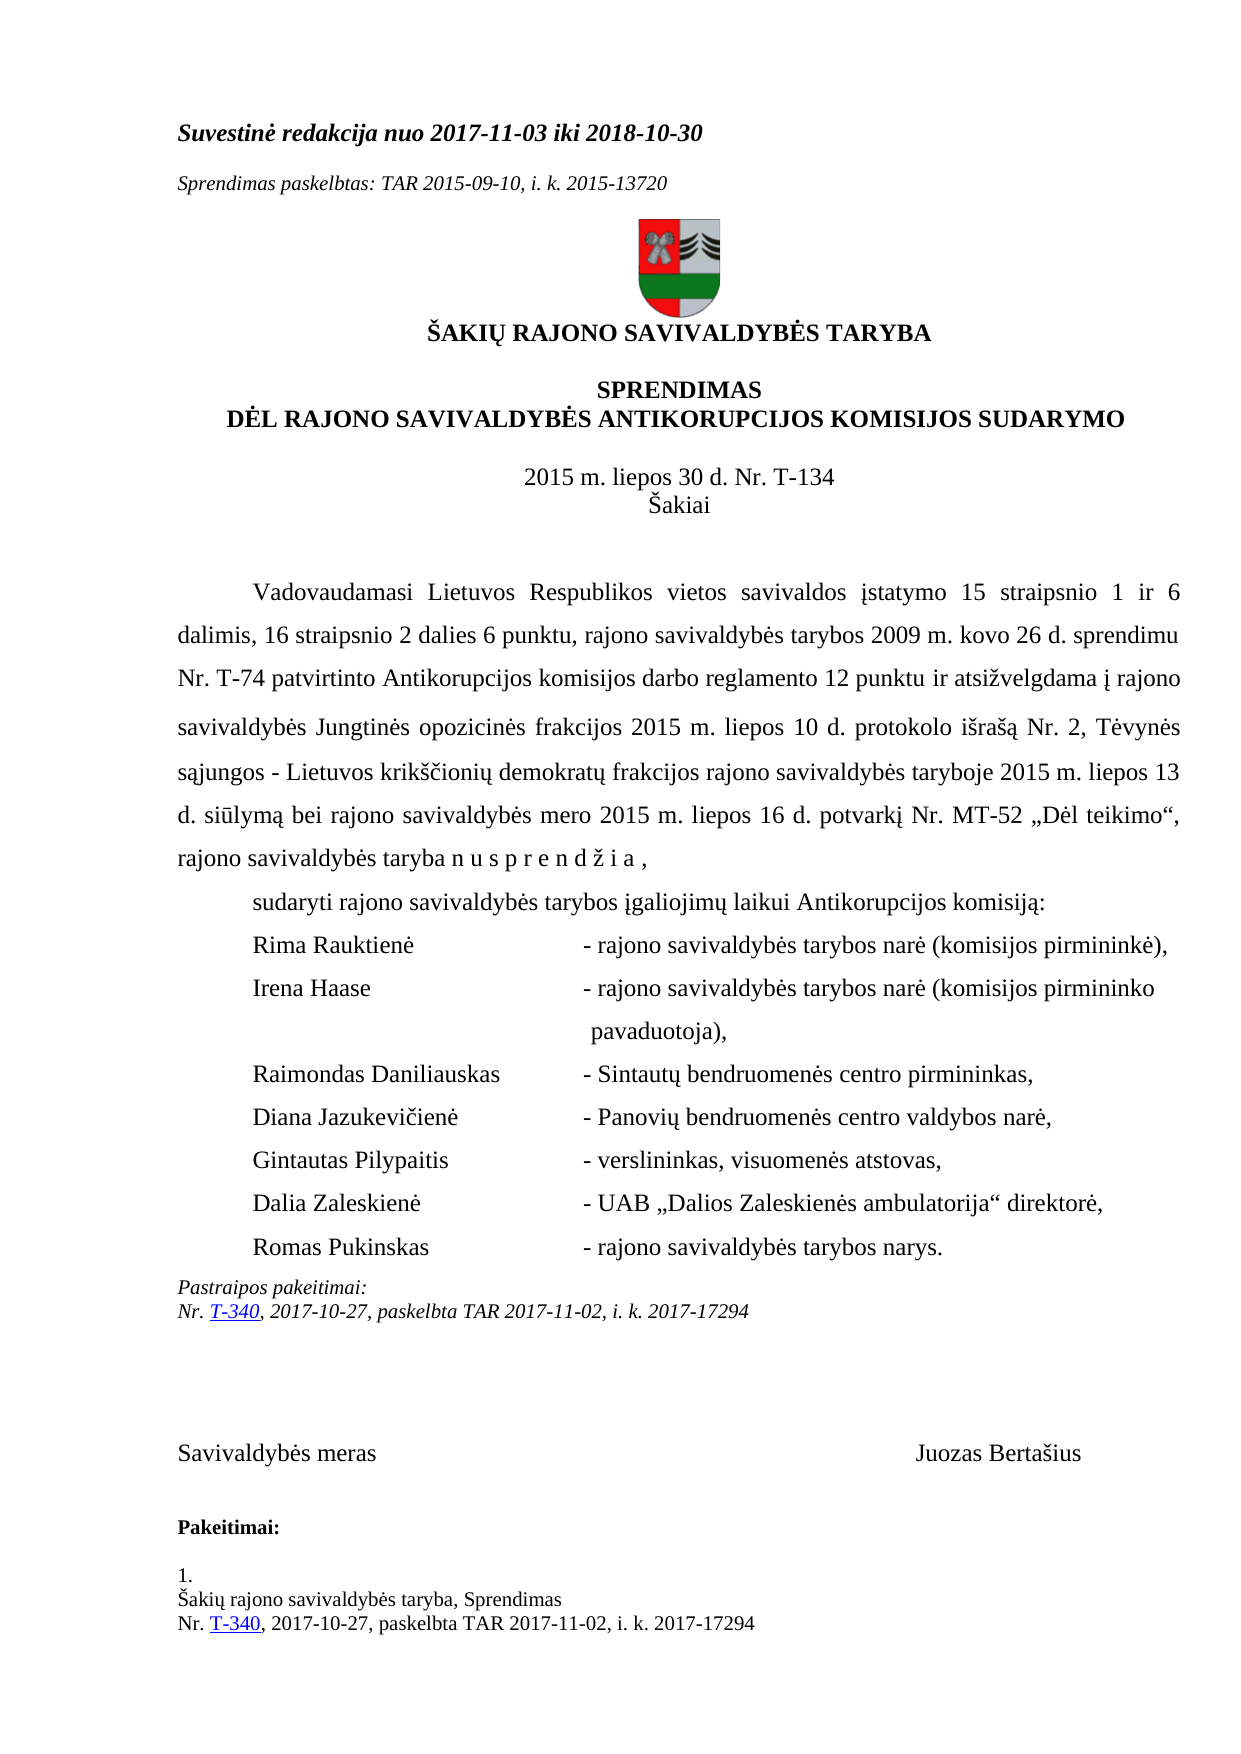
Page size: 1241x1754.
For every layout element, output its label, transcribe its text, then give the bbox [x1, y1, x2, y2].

text Rima Rauktienė - rajono savivaldybės tarybos narė (komisijos pirmininkė), [177, 930, 1181, 958]
text Raimondas Daniliauskas - Sintautų bendruomenės centro pirmininkas, [177, 1059, 1181, 1088]
text 2015 m. liepos 30 d. Nr. T-134 [177, 462, 1181, 491]
text Suvestinė redakcija nuo 2017-11-03 iki 2018-10-30 [177, 118, 1181, 147]
text Nr. T-340, 2017-10-27, paskelbta TAR 2017-11-02, i. k. 2017-17294 [177, 1611, 1181, 1635]
text Vadovaudamasi Lietuvos Respublikos vietos savivaldos įstatymo 15 straipsnio 1 ir 6 dalimis, 16 straipsnio 2 dalies 6 punktu, rajono savivaldybės tarybos 2009 m. kovo 26 d. sprendimu Nr. T-74 patvirtinto Antikorupcijos komisijos darbo reglamento 12 punktu ir atsižvelgdama į rajono savivaldybės Jungtinės opozicinės frakcijos 2015 m. liepos 10 d. protokolo išrašą Nr. 2, Tėvynės sąjungos - Lietuvos krikščionių demokratų frakcijos rajono savivaldybės taryboje 2015 m. liepos 13 d. siūlymą bei rajono savivaldybės mero 2015 m. liepos 16 d. potvarkį Nr. MT-52 „Dėl teikimo“, rajono savivaldybės taryba nusprendžia, [177, 577, 1181, 872]
text ŠAKIŲ RAJONO SAVIVALDYBĖS TARYBA [177, 318, 1181, 347]
text Pakeitimai: [177, 1515, 1181, 1539]
text Romas Pukinskas - rajono savivaldybės tarybos narys. [177, 1232, 1181, 1260]
text Pastraipos pakeitimai: [177, 1275, 1181, 1299]
text Diana Jazukevičienė - Panovių bendruomenės centro valdybos narė, [177, 1102, 1181, 1131]
text Dalia Zaleskienė - UAB „Dalios Zaleskienės ambulatorija“ direktorė, [177, 1188, 1181, 1217]
text pavaduotoja), [591, 1016, 1181, 1045]
text Savivaldybės meras Juozas Bertašius [177, 1438, 1181, 1467]
text Šakiai [177, 491, 1181, 519]
text DĖL RAJONO SAVIVALDYBĖS ANTIKORUPCIJOS KOMISIJOS SUDARYMO [177, 404, 1181, 433]
text Šakių rajono savivaldybės taryba, Sprendimas [177, 1587, 1181, 1611]
text SPRENDIMAS [177, 376, 1181, 404]
text Irena Haase - rajono savivaldybės tarybos narė (komisijos pirmininko [177, 973, 1181, 1002]
text Gintautas Pilypaitis - verslininkas, visuomenės atstovas, [177, 1145, 1181, 1174]
text Sprendimas paskelbtas: TAR 2015-09-10, i. k. 2015-13720 [177, 171, 1181, 195]
text 1. [177, 1563, 1181, 1587]
text sudaryti rajono savivaldybės tarybos įgaliojimų laikui Antikorupcijos komisiją: [177, 887, 1181, 915]
text Nr. T-340, 2017-10-27, paskelbta TAR 2017-11-02, i. k. 2017-17294 [177, 1299, 1181, 1323]
